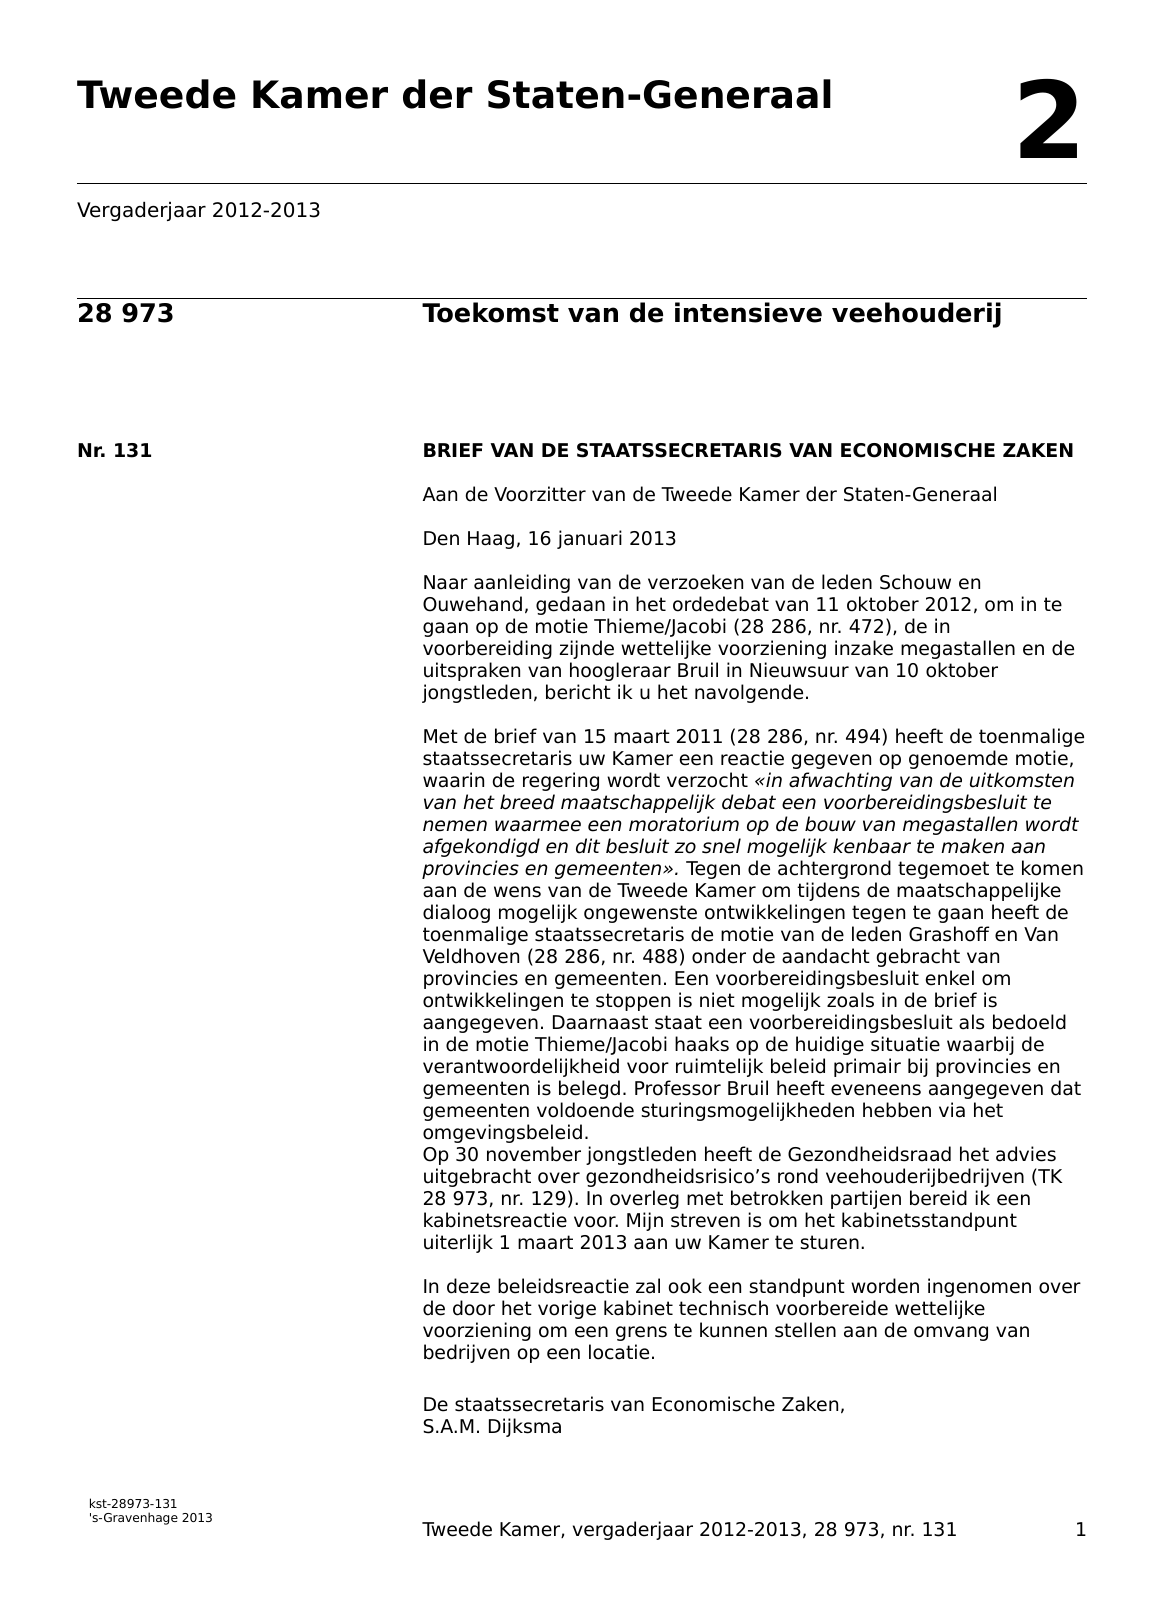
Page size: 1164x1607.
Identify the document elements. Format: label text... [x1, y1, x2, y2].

text Naar aanleiding van de verzoeken van de leden Schouw en Ouwehand, gedaan in het ordedebat van 11 oktober 2012, om in te gaan op de motie Thieme/Jacobi (28 286, nr. 472), de in voorbereiding zijnde wettelijke voorziening inzake megastallen en de uitspraken van hoogleraar Bruil in Nieuwsuur van 10 oktober jongstleden, bericht ik u het navolgende. [422, 572, 1087, 704]
text kst-28973-131 [88, 1497, 323, 1511]
text Op 30 november jongstleden heeft de Gezondheidsraad het advies uitgebracht over gezondheidsrisico’s rond veehouderijbedrijven (TK 28 973, nr. 129). In overleg met betrokken partijen bereid ik een kabinetsreactie voor. Mijn streven is om het kabinetsstandpunt uiterlijk 1 maart 2013 aan uw Kamer te sturen. [422, 1144, 1087, 1254]
subtitle 28 973 Toekomst van de intensieve veehouderij [77, 299, 1087, 329]
table_header 2 [886, 59, 1087, 183]
table_cell Vergaderjaar 2012-2013 [77, 184, 1087, 298]
text 's-Gravenhage 2013 [88, 1511, 323, 1525]
text Met de brief van 15 maart 2011 (28 286, nr. 494) heeft de toenmalige staatssecretaris uw Kamer een reactie gegeven op genoemde motie, waarin de regering wordt verzocht «in afwachting van de uitkomsten van het breed maatschappelijk debat een voorbereidingsbesluit te nemen waarmee een moratorium op de bouw van megastallen wordt afgekondigd en dit besluit zo snel mogelijk kenbaar te maken aan provincies en gemeenten». Tegen de achtergrond tegemoet te komen aan de wens van de Tweede Kamer om tijdens de maatschappelijke dialoog mogelijk ongewenste ontwikkelingen tegen te gaan heeft de toenmalige staatssecretaris de motie van de leden Grashoff en Van Veldhoven (28 286, nr. 488) onder de aandacht gebracht van provincies en gemeenten. Een voorbereidingsbesluit enkel om ontwikkelingen te stoppen is niet mogelijk zoals in de brief is aangegeven. Daarnaast staat een voorbereidingsbesluit als bedoeld in de motie Thieme/Jacobi haaks op de huidige situatie waarbij de verantwoordelijkheid voor ruimtelijk beleid primair bij provincies en gemeenten is belegd. Professor Bruil heeft eveneens aangegeven dat gemeenten voldoende sturingsmogelijkheden hebben via het omgevingsbeleid. [422, 726, 1087, 1144]
text De staatssecretaris van Economische Zaken, S.A.M. Dijksma [422, 1394, 1087, 1438]
subtitle Nr. 131 BRIEF VAN DE STAATSSECRETARIS VAN ECONOMISCHE ZAKEN [77, 440, 1087, 462]
text Den Haag, 16 januari 2013 [422, 528, 1087, 550]
table_header Tweede Kamer der Staten-Generaal [77, 59, 886, 183]
text In deze beleidsreactie zal ook een standpunt worden ingenomen over de door het vorige kabinet technisch voorbereide wettelijke voorziening om een grens te kunnen stellen aan de omvang van bedrijven op een locatie. [422, 1276, 1087, 1364]
text Aan de Voorzitter van de Tweede Kamer der Staten-Generaal [422, 484, 1087, 506]
